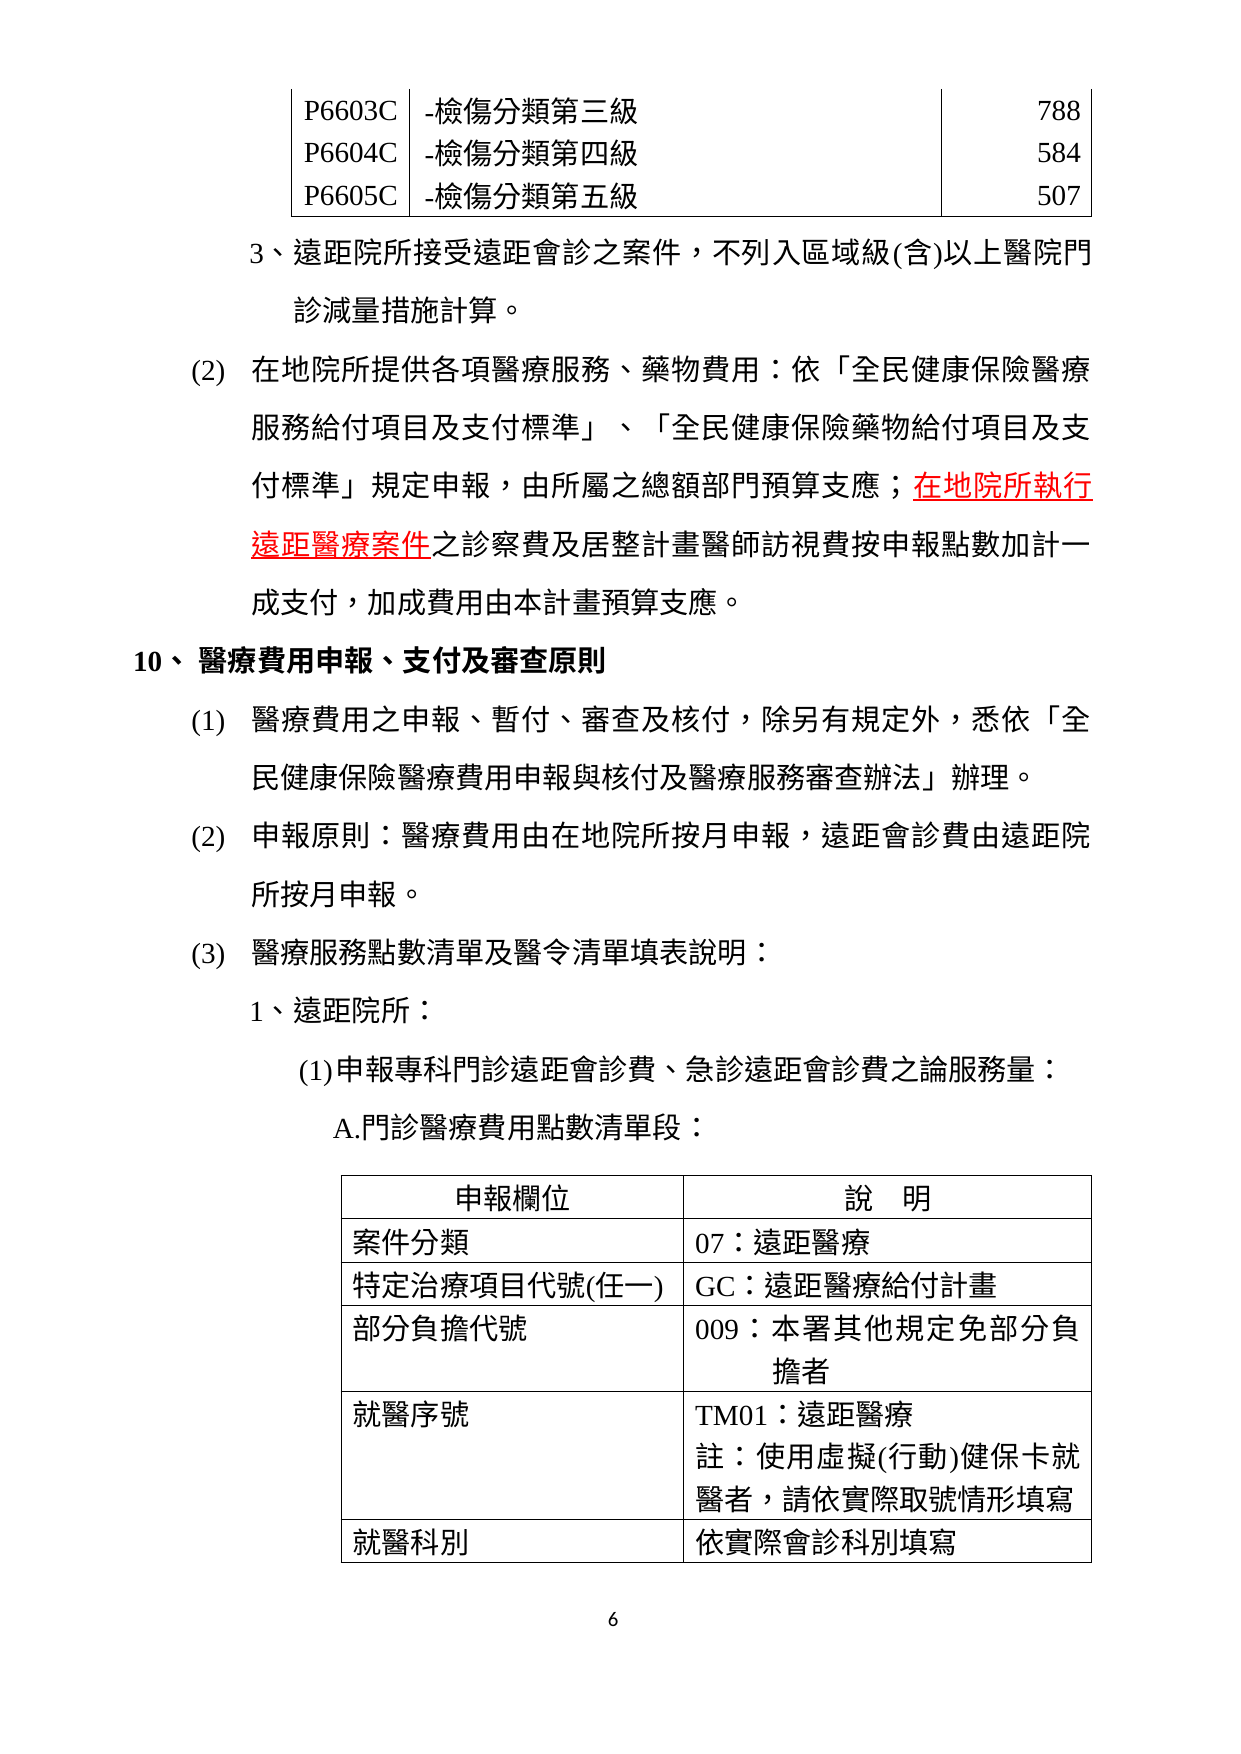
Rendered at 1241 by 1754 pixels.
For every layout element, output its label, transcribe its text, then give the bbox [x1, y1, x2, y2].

table_cell 案件分類 [342, 1219, 683, 1262]
table_cell 就醫序號 [342, 1392, 683, 1518]
table_header 說 明 [684, 1176, 1091, 1218]
table_cell 特定治療項目代號(任一) [342, 1263, 683, 1305]
list 申報原則：醫療費用由在地院所按月申報，遠距會診費由遠距院所按月申報。 [191, 800, 1093, 917]
list 醫療費用之申報、暫付、審查及核付，除另有規定外，悉依「全民健康保險醫療費用申報與核付及醫療服務審查辦法」辦理。 [191, 683, 1093, 800]
table_cell P6603C [292, 89, 409, 131]
table_cell 584 [942, 131, 1091, 173]
table_cell 就醫科別 [342, 1520, 683, 1562]
table_cell 788 [942, 89, 1091, 131]
list 遠距院所： [249, 975, 1093, 1033]
table_header 申報欄位 [342, 1176, 683, 1218]
table_cell 部分負擔代號 [342, 1306, 683, 1391]
list 申報專科門診遠距會診費、急診遠距會診費之論服務量： [299, 1033, 1093, 1092]
table_cell 07：遠距醫療 [684, 1219, 1091, 1262]
table_cell -檢傷分類第三級 [410, 89, 941, 131]
text A.門診醫療費用點數清單段： [333, 1092, 1093, 1150]
table_cell P6604C [292, 131, 409, 173]
table_cell 507 [942, 173, 1091, 216]
table_cell -檢傷分類第四級 [410, 131, 941, 173]
list 醫療費用申報、支付及審查原則 [133, 625, 1093, 683]
list 在地院所提供各項醫療服務、藥物費用：依「全民健康保險醫療服務給付項目及支付標準」、「全民健康保險藥物給付項目及支付標準」規定申報，由所屬之總額部門預算支應；在地院所執行遠距醫療案件之診察費及居整計畫醫師訪視費按申報點數加計一成支付，加成費用由本計畫預算支應。 [191, 333, 1093, 625]
list 醫療服務點數清單及醫令清單填表說明： [191, 917, 1093, 975]
table_cell 依實際會診科別填寫 [684, 1520, 1091, 1562]
table_cell GC：遠距醫療給付計畫 [684, 1263, 1091, 1305]
table_cell TM01：遠距醫療 註：使用虛擬(行動)健保卡就醫者，請依實際取號情形填寫 [684, 1392, 1091, 1518]
table_cell P6605C [292, 173, 409, 216]
table_cell 009：本署其他規定免部分負擔者 [684, 1306, 1091, 1391]
table_cell -檢傷分類第五級 [410, 173, 941, 216]
list 遠距院所接受遠距會診之案件，不列入區域級(含)以上醫院門診減量措施計算。 [249, 217, 1093, 333]
